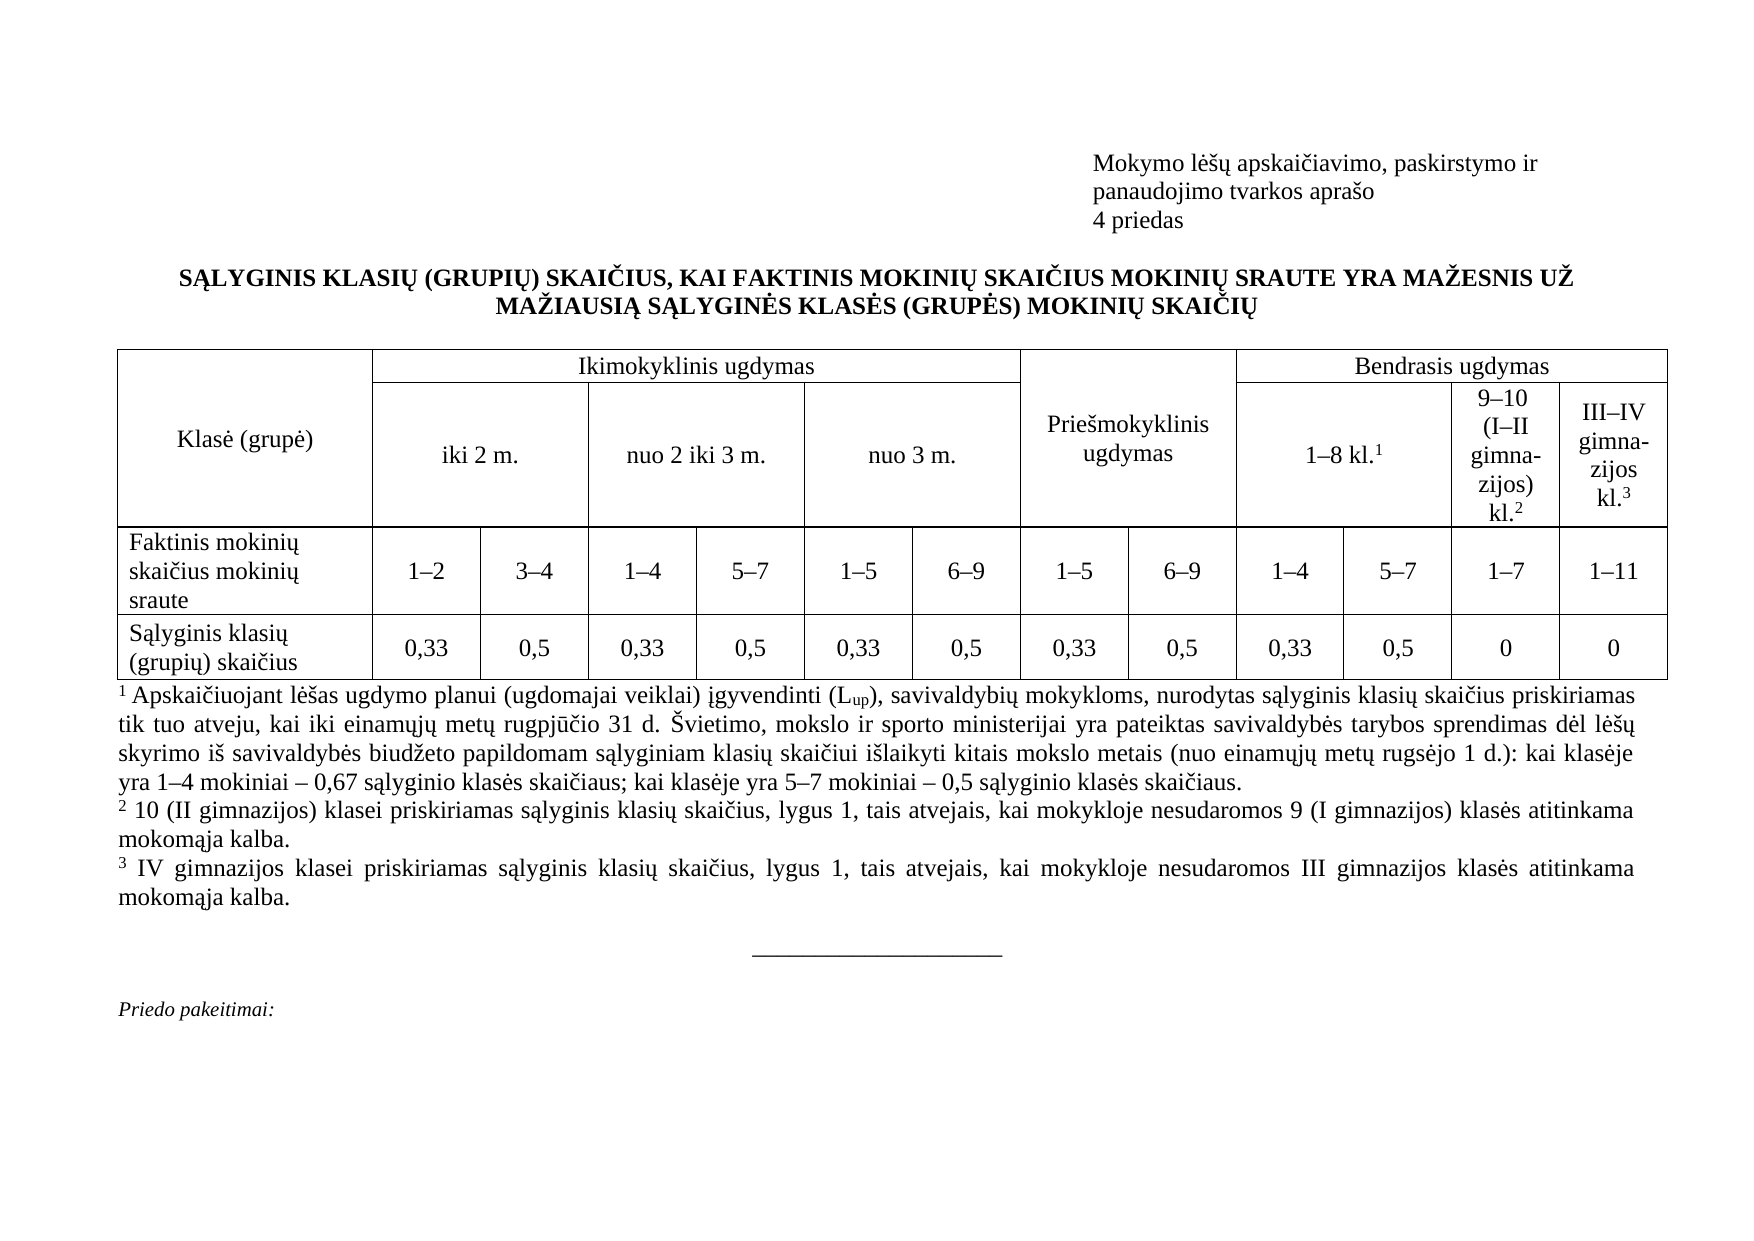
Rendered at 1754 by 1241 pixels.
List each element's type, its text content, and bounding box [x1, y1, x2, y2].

table_cell 0,33 [805, 615, 912, 679]
table_cell 0,5 [697, 615, 804, 679]
table_cell 0 [1560, 615, 1667, 679]
table_cell 6–9 [913, 528, 1020, 614]
table_cell 1–4 [1237, 528, 1343, 614]
table_header Bendrasis ugdymas [1237, 350, 1667, 382]
table_header Priešmokyklinis ugdymas [1021, 350, 1236, 526]
text SĄLYGINIS KLASIŲ (GRUPIŲ) SKAIČIUS, KAI FAKTINIS MOKINIŲ SKAIČIUS MOKINIŲ SRAUTE YRA MAŽESNIS UŽ MAŽIAUSIĄ SĄLYGINĖS KLASĖS (GRUPĖS) MOKINIŲ SKAIČIŲ [118, 263, 1636, 320]
table_cell 3–4 [481, 528, 588, 614]
table_cell 0,33 [373, 615, 480, 679]
text 4 priedas [1093, 205, 1636, 234]
table_cell 0,33 [589, 615, 696, 679]
table_cell 0,5 [913, 615, 1020, 679]
table_cell 5–7 [1344, 528, 1451, 614]
text Priedo pakeitimai: [118, 997, 1636, 1021]
text 1 Apskaičiuojant lėšas ugdymo planui (ugdomajai veiklai) įgyvendinti (Lup), savivaldybių mokykloms, nurodytas sąlyginis klasių skaičius priskiriamas tik tuo atveju, kai iki einamųjų metų rugpjūčio 31 d. Švietimo, mokslo ir sporto ministerijai yra pateiktas savivaldybės tarybos sprendimas dėl lėšų skyrimo iš savivaldybės biudžeto papildomam sąlyginiam klasių skaičiui išlaikyti kitais mokslo metais (nuo einamųjų metų rugsėjo 1 d.): kai klasėje yra 1–4 mokiniai – 0,67 sąlyginio klasės skaičiaus; kai klasėje yra 5–7 mokiniai – 0,5 sąlyginio klasės skaičiaus. [118, 680, 1636, 795]
table_cell 1–7 [1452, 528, 1559, 614]
table_cell iki 2 m. [373, 383, 588, 526]
table_cell 1–5 [805, 528, 912, 614]
table_cell 0 [1452, 615, 1559, 679]
text Mokymo lėšų apskaičiavimo, paskirstymo ir panaudojimo tvarkos aprašo [1093, 148, 1636, 205]
text 2 10 (II gimnazijos) klasei priskiriamas sąlyginis klasių skaičius, lygus 1, tais atvejais, kai mokykloje nesudaromos 9 (I gimnazijos) klasės atitinkama mokomąja kalba. [118, 795, 1636, 853]
table_cell III–IV gimna-zijos kl.3 [1560, 383, 1667, 526]
table_cell nuo 3 m. [805, 383, 1020, 526]
table_cell 1–8 kl.1 [1237, 383, 1451, 526]
table_cell 0,33 [1237, 615, 1343, 679]
text 3 IV gimnazijos klasei priskiriamas sąlyginis klasių skaičius, lygus 1, tais atvejais, kai mokykloje nesudaromos III gimnazijos klasės atitinkama mokomąja kalba. [118, 853, 1636, 910]
table_cell Faktinis mokinių skaičius mokinių sraute [118, 528, 372, 614]
table_cell nuo 2 iki 3 m. [589, 383, 804, 526]
table_cell 1–2 [373, 528, 480, 614]
table_cell 1–5 [1021, 528, 1128, 614]
table_cell 0,5 [1344, 615, 1451, 679]
table_cell 6–9 [1129, 528, 1236, 614]
table_cell 1–11 [1560, 528, 1667, 614]
table_cell 9–10 (I–II gimna-zijos) kl.2 [1452, 383, 1559, 526]
table_header Klasė (grupė) [118, 350, 372, 526]
table_header Ikimokyklinis ugdymas [373, 350, 1020, 382]
table_cell 0,5 [481, 615, 588, 679]
table_cell 0,5 [1129, 615, 1236, 679]
table_cell 1–4 [589, 528, 696, 614]
table_cell 0,33 [1021, 615, 1128, 679]
table_cell Sąlyginis klasių (grupių) skaičius [118, 615, 372, 679]
text –––––––––––––––––––– [118, 939, 1636, 968]
table_cell 5–7 [697, 528, 804, 614]
